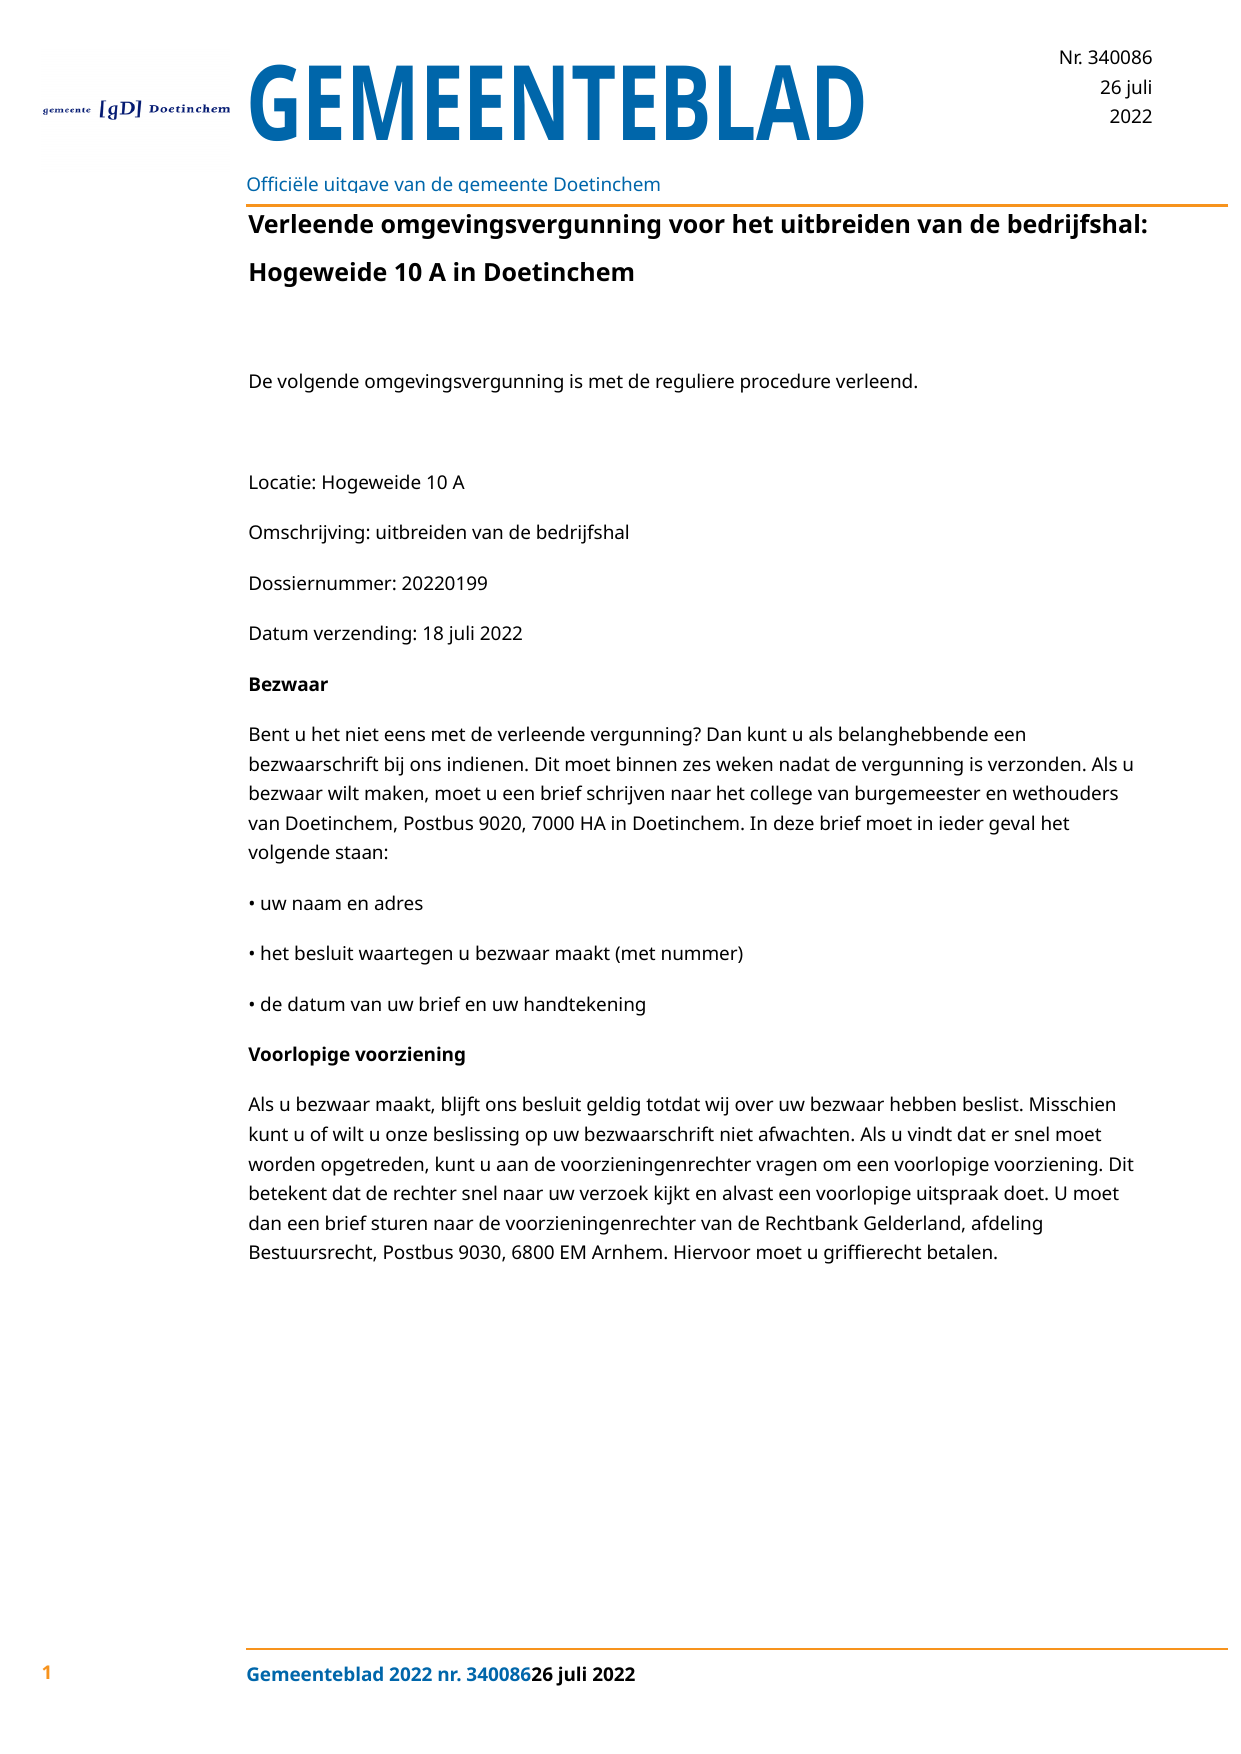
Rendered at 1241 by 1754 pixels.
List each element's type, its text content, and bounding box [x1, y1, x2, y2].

text Bezwaar [248, 671, 1152, 697]
text Locatie: Hogeweide 10 A [248, 469, 1152, 495]
text Voorlopige voorziening [248, 1041, 1152, 1067]
text • de datum van uw brief en uw handtekening [248, 991, 1152, 1017]
text Omschrijving: uitbreiden van de bedrijfshal [248, 519, 1152, 545]
picture [41, 47, 231, 172]
text De volgende omgevingsvergunning is met de reguliere procedure verleend. [248, 368, 1152, 394]
text Bent u het niet eens met de verleende vergunning? Dan kunt u als belanghebbende een bezwaarschrift bij ons indienen. Dit moet binnen zes weken nadat de vergunning is verzonden. Als u bezwaar wilt maken, moet u een brief schrijven naar het college van burgemeester en wethouders van Doetinchem, Postbus 9020, 7000 HA in Doetinchem. In deze brief moet in ieder geval het volgende staan: [248, 721, 1152, 865]
text • het besluit waartegen u bezwaar maakt (met nummer) [248, 940, 1152, 966]
text • uw naam en adres [248, 890, 1152, 916]
text Verleende omgevingsvergunning voor het uitbreiden van de bedrijfshal: Hogeweide 10 A in Doetinchem [248, 207, 1152, 288]
text Dossiernummer: 20220199 [248, 570, 1152, 596]
text Als u bezwaar maakt, blijft ons besluit geldig totdat wij over uw bezwaar hebben beslist. Misschien kunt u of wilt u onze beslissing op uw bezwaarschrift niet afwachten. Als u vindt dat er snel moet worden opgetreden, kunt u aan de voorzieningenrechter vragen om een voorlopige voorziening. Dit betekent dat de rechter snel naar uw verzoek kijkt en alvast een voorlopige uitspraak doet. U moet dan een brief sturen naar de voorzieningenrechter van de Rechtbank Gelderland, afdeling Bestuursrecht, Postbus 9030, 6800 EM Arnhem. Hiervoor moet u griffierecht betalen. [248, 1092, 1152, 1265]
text Datum verzending: 18 juli 2022 [248, 620, 1152, 646]
